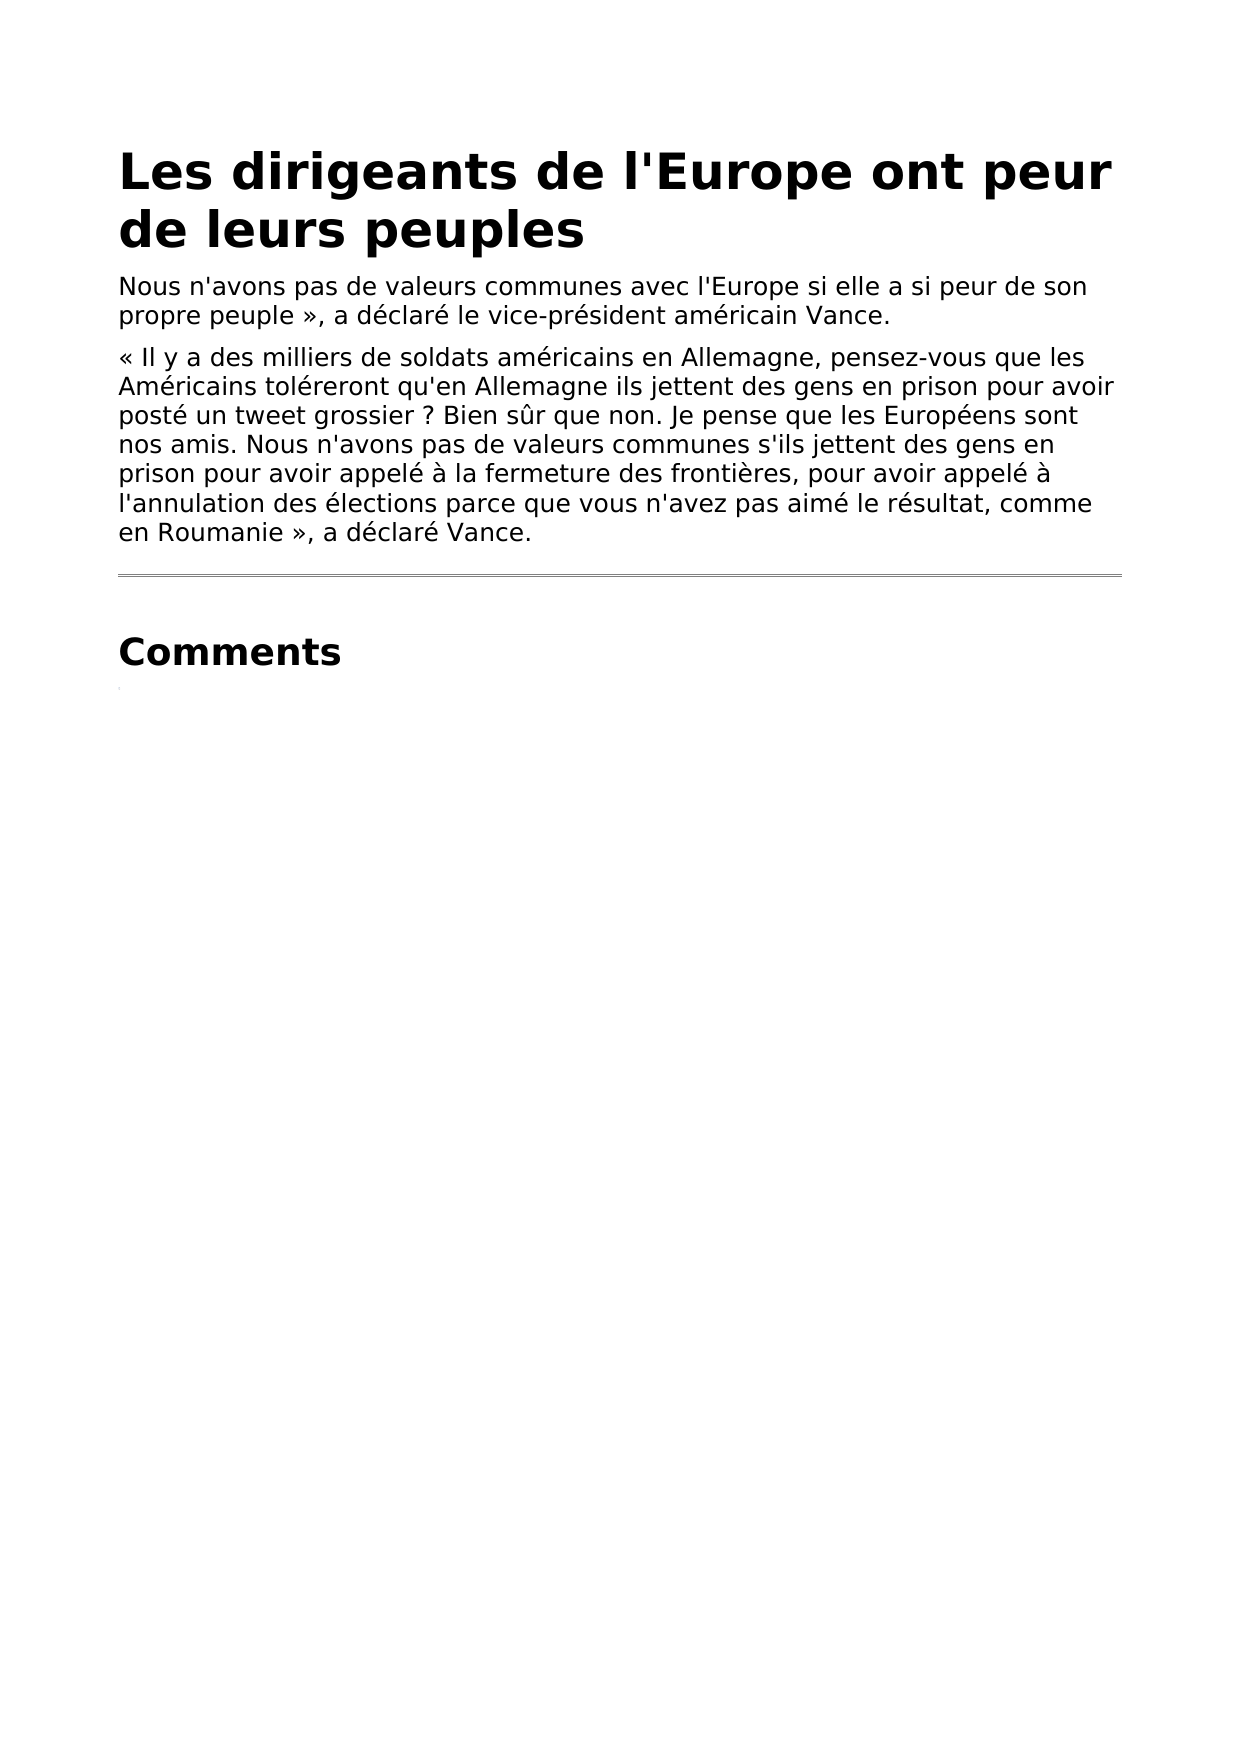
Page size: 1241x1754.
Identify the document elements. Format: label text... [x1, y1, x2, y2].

subtitle Comments [118, 631, 1122, 674]
text « Il y a des milliers de soldats américains en Allemagne, pensez-vous que les Américains toléreront qu'en Allemagne ils jettent des gens en prison pour avoir posté un tweet grossier ? Bien sûr que non. Je pense que les Européens sont nos amis. Nous n'avons pas de valeurs communes s'ils jettent des gens en prison pour avoir appelé à la fermeture des frontières, pour avoir appelé à l'annulation des élections parce que vous n'avez pas aimé le résultat, comme en Roumanie », a déclaré Vance. [118, 343, 1122, 547]
text Nous n'avons pas de valeurs communes avec l'Europe si elle a si peur de son propre peuple », a déclaré le vice-président américain Vance. [118, 272, 1122, 330]
subtitle Les dirigeants de l'Europe ont peur de leurs peuples [118, 143, 1122, 259]
